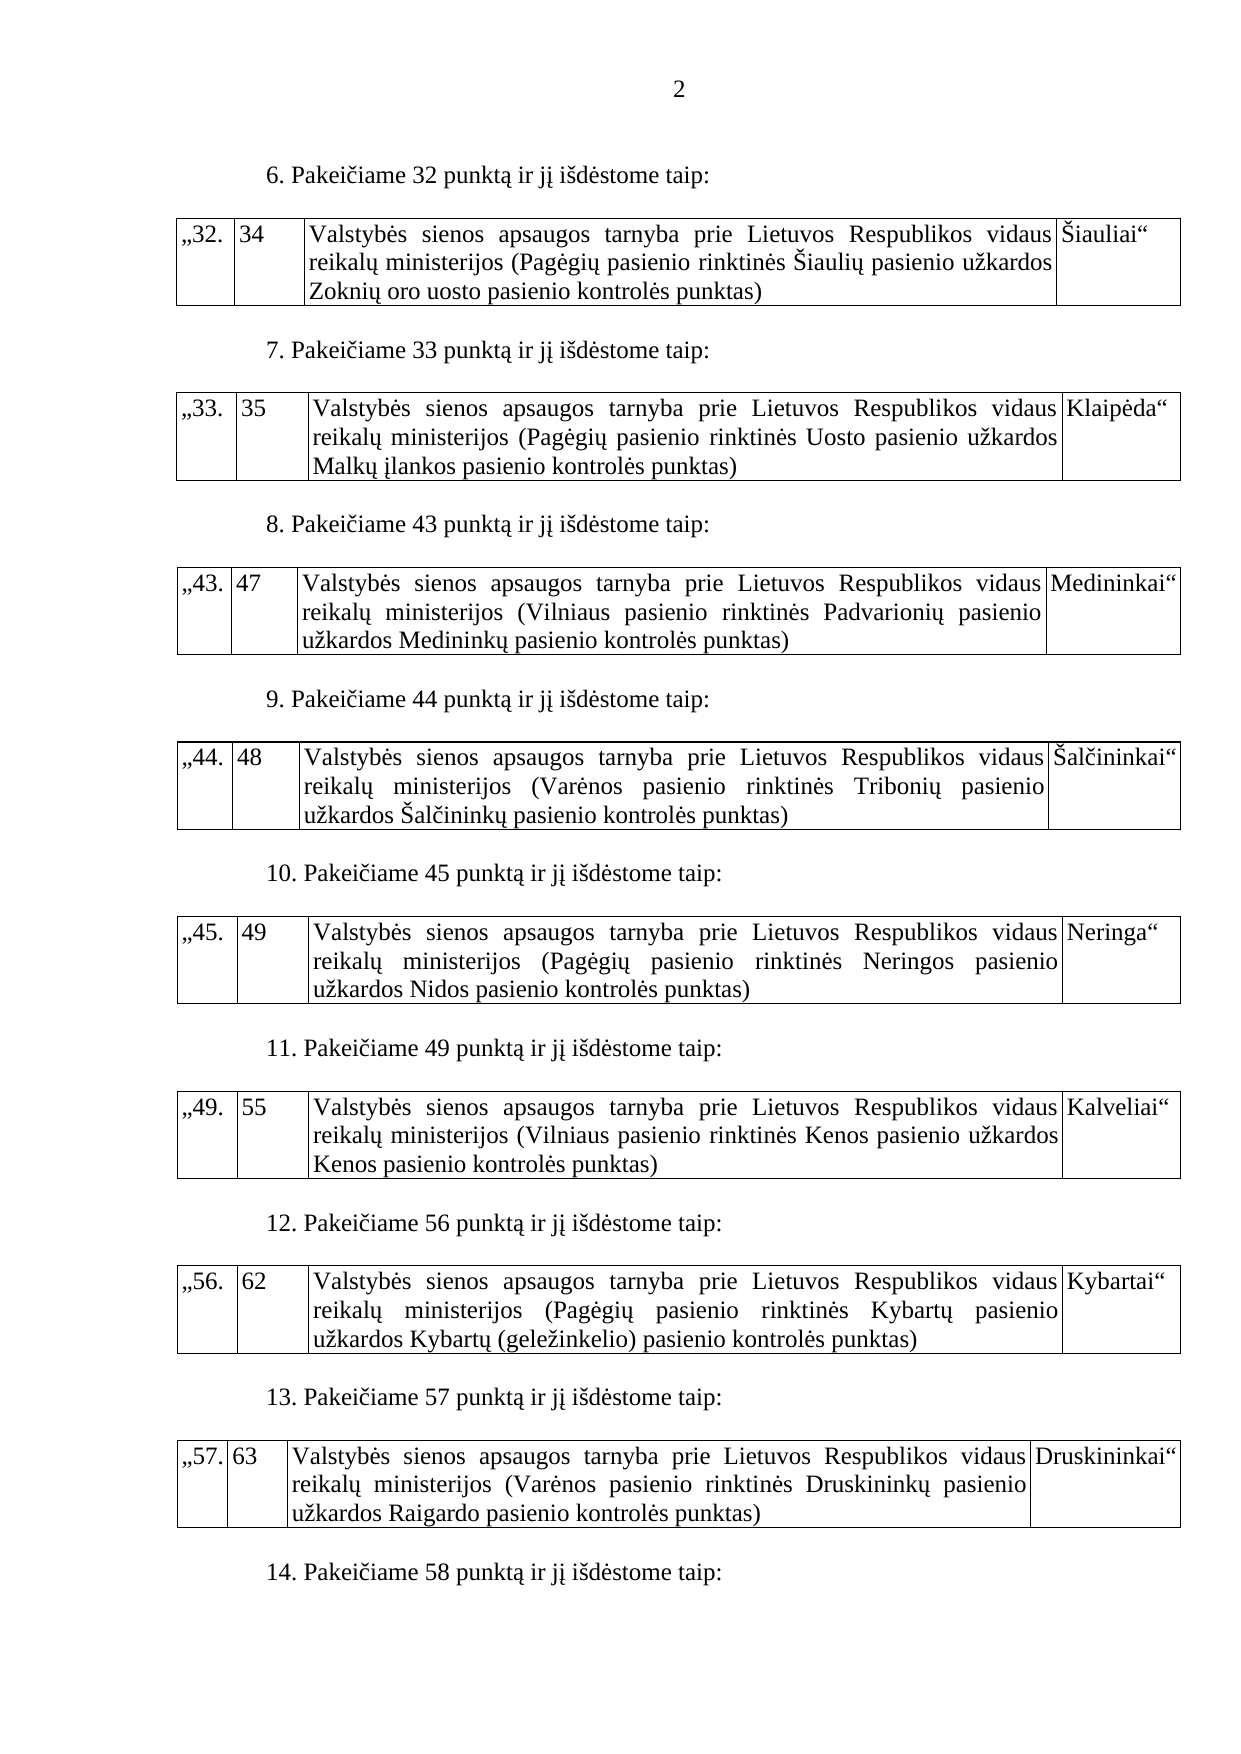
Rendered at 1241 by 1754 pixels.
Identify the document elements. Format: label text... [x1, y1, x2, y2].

text 11. Pakeičiame 49 punktą ir jį išdėstome taip: [266, 1033, 1181, 1062]
table_header Kalveliai“ [1063, 1092, 1180, 1178]
table_header 47 [232, 568, 297, 654]
text 7. Pakeičiame 33 punktą ir jį išdėstome taip: [266, 335, 1181, 363]
table_header Klaipėda“ [1063, 393, 1180, 479]
table_header „56. [178, 1266, 237, 1352]
table_header Šiauliai“ [1057, 219, 1180, 305]
table_header „43. [178, 568, 231, 654]
text 8. Pakeičiame 43 punktą ir jį išdėstome taip: [266, 509, 1181, 538]
table_header Valstybės sienos apsaugos tarnyba prie Lietuvos Respublikos vidaus reikalų ministerijos (Pagėgių pasienio rinktinės Kybartų pasienio užkardos Kybartų (geležinkelio) pasienio kontrolės punktas) [309, 1266, 1062, 1352]
text 6. Pakeičiame 32 punktą ir jį išdėstome taip: [266, 160, 1181, 189]
table_header Valstybės sienos apsaugos tarnyba prie Lietuvos Respublikos vidaus reikalų ministerijos (Pagėgių pasienio rinktinės Uosto pasienio užkardos Malkų įlankos pasienio kontrolės punktas) [309, 393, 1062, 479]
text 13. Pakeičiame 57 punktą ir jį išdėstome taip: [266, 1382, 1181, 1411]
table_header 63 [228, 1441, 287, 1527]
table_header „44. [178, 743, 232, 829]
table_header „49. [178, 1092, 237, 1178]
table_header Valstybės sienos apsaugos tarnyba prie Lietuvos Respublikos vidaus reikalų ministerijos (Varėnos pasienio rinktinės Druskininkų pasienio užkardos Raigardo pasienio kontrolės punktas) [288, 1441, 1030, 1527]
table_header „33. [177, 393, 236, 479]
table_header 62 [238, 1266, 308, 1352]
table_header „32. [177, 219, 234, 305]
table_header Druskininkai“ [1031, 1441, 1180, 1527]
table_header Medininkai“ [1047, 568, 1180, 654]
table_header Valstybės sienos apsaugos tarnyba prie Lietuvos Respublikos vidaus reikalų ministerijos (Vilniaus pasienio rinktinės Padvarionių pasienio užkardos Medininkų pasienio kontrolės punktas) [298, 568, 1046, 654]
text 9. Pakeičiame 44 punktą ir jį išdėstome taip: [266, 684, 1181, 713]
table_header Šalčininkai“ [1049, 743, 1180, 829]
text 10. Pakeičiame 45 punktą ir jį išdėstome taip: [266, 858, 1181, 887]
table_header 35 [237, 393, 308, 479]
table_header Valstybės sienos apsaugos tarnyba prie Lietuvos Respublikos vidaus reikalų ministerijos (Pagėgių pasienio rinktinės Šiaulių pasienio užkardos Zoknių oro uosto pasienio kontrolės punktas) [305, 219, 1056, 305]
table_header „45. [178, 917, 237, 1003]
table_header Kybartai“ [1063, 1266, 1180, 1352]
table_header Valstybės sienos apsaugos tarnyba prie Lietuvos Respublikos vidaus reikalų ministerijos (Varėnos pasienio rinktinės Tribonių pasienio užkardos Šalčininkų pasienio kontrolės punktas) [300, 743, 1048, 829]
table_header 48 [233, 743, 299, 829]
table_header 34 [235, 219, 304, 305]
table_header Neringa“ [1063, 917, 1180, 1003]
table_header 55 [238, 1092, 308, 1178]
table_header Valstybės sienos apsaugos tarnyba prie Lietuvos Respublikos vidaus reikalų ministerijos (Pagėgių pasienio rinktinės Neringos pasienio užkardos Nidos pasienio kontrolės punktas) [309, 917, 1062, 1003]
text 14. Pakeičiame 58 punktą ir jį išdėstome taip: [266, 1557, 1181, 1586]
text 12. Pakeičiame 56 punktą ir jį išdėstome taip: [266, 1208, 1181, 1236]
table_header 49 [238, 917, 308, 1003]
table_header „57. [178, 1441, 227, 1527]
table_header Valstybės sienos apsaugos tarnyba prie Lietuvos Respublikos vidaus reikalų ministerijos (Vilniaus pasienio rinktinės Kenos pasienio užkardos Kenos pasienio kontrolės punktas) [309, 1092, 1062, 1178]
